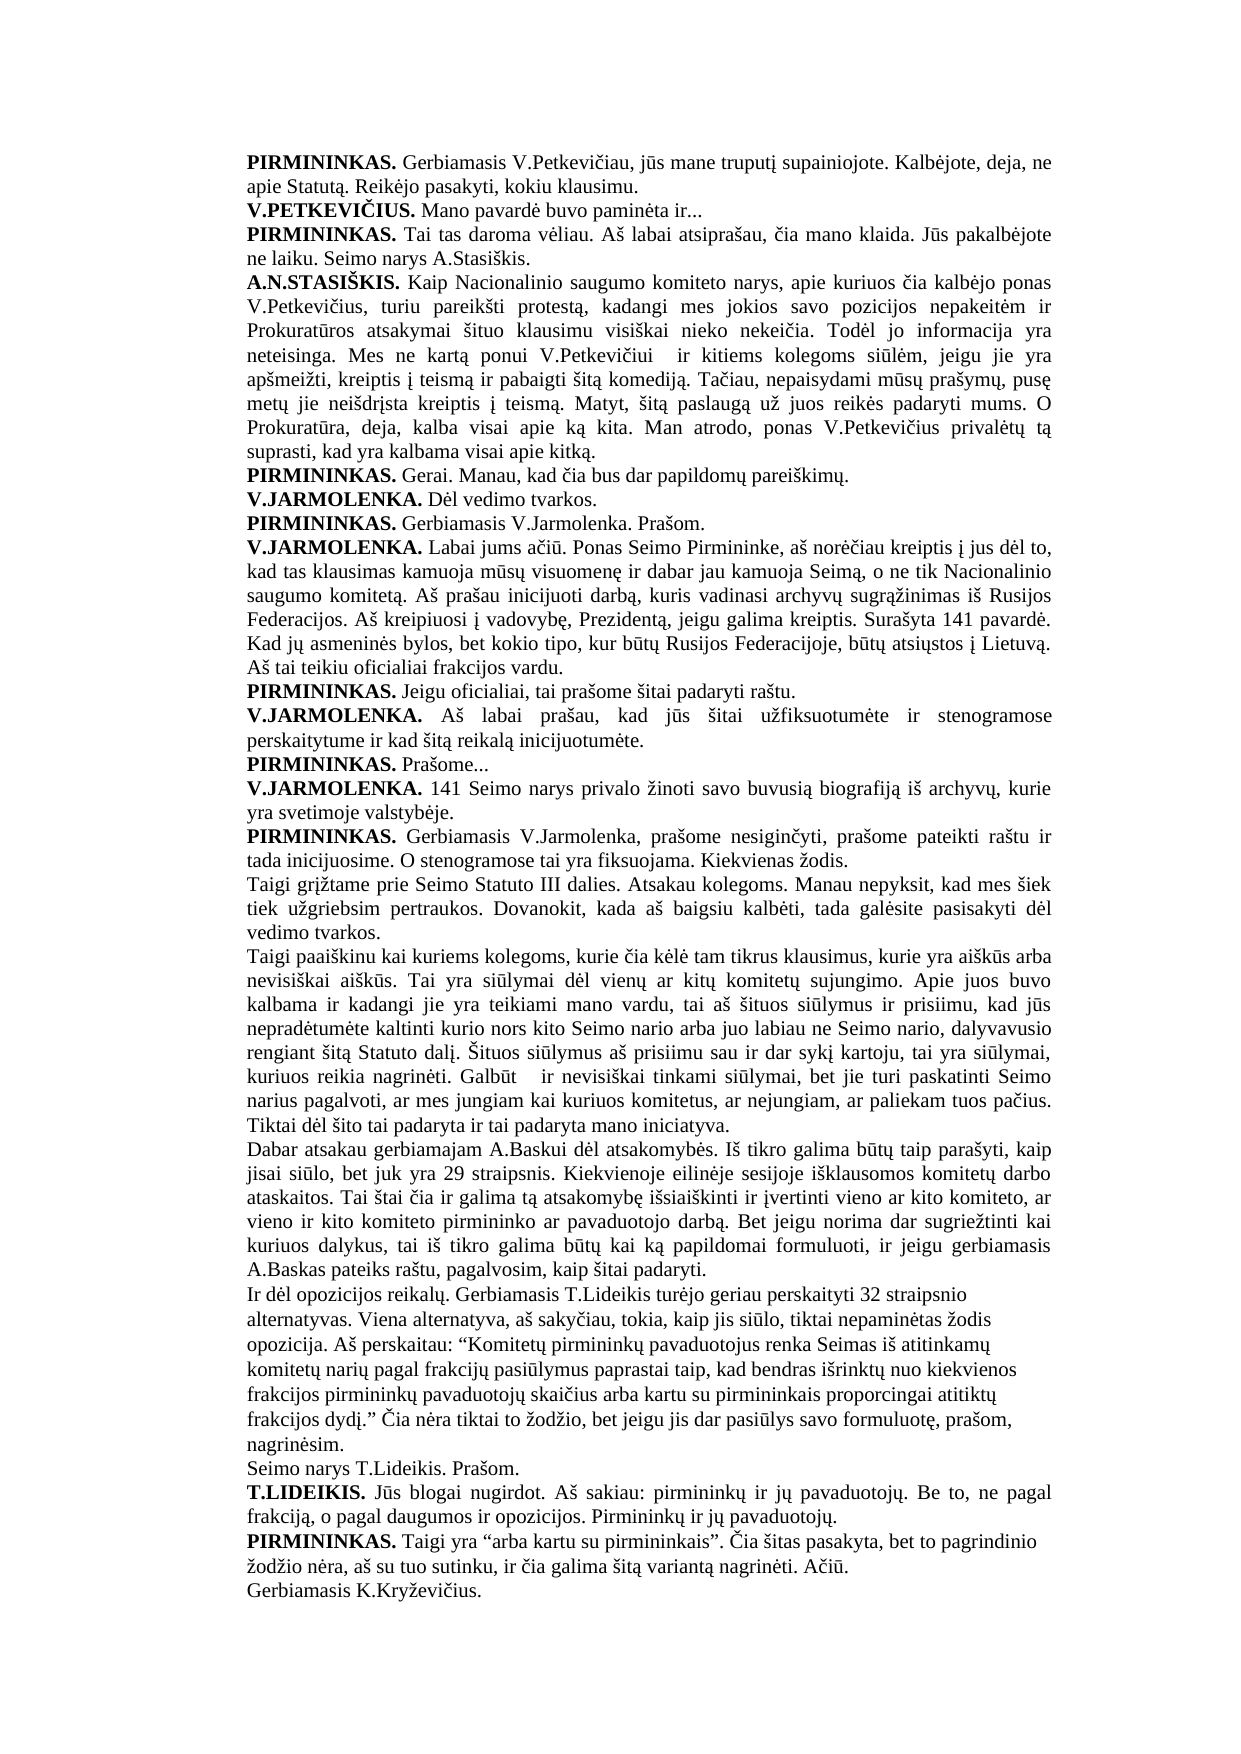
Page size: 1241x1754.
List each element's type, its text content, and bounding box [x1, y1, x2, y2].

text Ir dėl opozicijos reikalų. Gerbiamasis T.Lideikis turėjo geriau perskaityti 32 straipsnio alternatyvas. Viena alternatyva, aš sakyčiau, tokia, kaip jis siūlo, tiktai nepaminėtas žodis opozicija. Aš perskaitau: “Komitetų pirmininkų pavaduotojus renka Seimas iš atitinkamų komitetų narių pagal frakcijų pasiūlymus paprastai taip, kad bendras išrinktų nuo kiekvienos frakcijos pirmininkų pavaduotojų skaičius arba kartu su pirmininkais proporcingai atitiktų frakcijos dydį.” Čia nėra tiktai to žodžio, bet jeigu jis dar pasiūlys savo formuluotę, prašom, nagrinėsim. [247, 1281, 1053, 1456]
text PIRMININKAS. Gerbiamasis V.Jarmolenka. Prašom. [247, 511, 1053, 535]
text Taigi grįžtame prie Seimo Statuto III dalies. Atsakau kolegoms. Manau nepyksit, kad mes šiek tiek užgriebsim pertraukos. Dovanokit, kada aš baigsiu kalbėti, tada galėsite pasisakyti dėl vedimo tvarkos. [247, 872, 1053, 944]
text PIRMININKAS. Gerai. Manau, kad čia bus dar papildomų pareiškimų. [247, 463, 1053, 487]
text A.N.STASIŠKIS. Kaip Nacionalinio saugumo komiteto narys, apie kuriuos čia kalbėjo ponas V.Petkevičius, turiu pareikšti protestą, kadangi mes jokios savo pozicijos nepakeitėm ir Prokuratūros atsakymai šituo klausimu visiškai nieko nekeičia. Todėl jo informacija yra neteisinga. Mes ne kartą ponui V.Petkevičiui ir kitiems kolegoms siūlėm, jeigu jie yra apšmeižti, kreiptis į teismą ir pabaigti šitą komediją. Tačiau, nepaisydami mūsų prašymų, pusę metų jie neišdrįsta kreiptis į teismą. Matyt, šitą paslaugą už juos reikės padaryti mums. O Prokuratūra, deja, kalba visai apie ką kita. Man atrodo, ponas V.Petkevičius privalėtų tą suprasti, kad yra kalbama visai apie kitką. [247, 270, 1053, 463]
text Dabar atsakau gerbiamajam A.Baskui dėl atsakomybės. Iš tikro galima būtų taip parašyti, kaip jisai siūlo, bet juk yra 29 straipsnis. Kiekvienoje eilinėje sesijoje išklausomos komitetų darbo ataskaitos. Tai štai čia ir galima tą atsakomybę išsiaiškinti ir įvertinti vieno ar kito komiteto, ar vieno ir kito komiteto pirmininko ar pavaduotojo darbą. Bet jeigu norima dar sugriežtinti kai kuriuos dalykus, tai iš tikro galima būtų kai ką papildomai formuluoti, ir jeigu gerbiamasis A.Baskas pateiks raštu, pagalvosim, kaip šitai padaryti. [247, 1137, 1053, 1281]
text Gerbiamasis K.Kryževičius. [247, 1578, 1053, 1602]
text PIRMININKAS. Gerbiamasis V.Petkevičiau, jūs mane truputį supainiojote. Kalbėjote, deja, ne apie Statutą. Reikėjo pasakyti, kokiu klausimu. [247, 150, 1053, 198]
text T.LIDEIKIS. Jūs blogai nugirdot. Aš sakiau: pirmininkų ir jų pavaduotojų. Be to, ne pagal frakciją, o pagal daugumos ir opozicijos. Pirmininkų ir jų pavaduotojų. [247, 1480, 1053, 1528]
text PIRMININKAS. Tai tas daroma vėliau. Aš labai atsiprašau, čia mano klaida. Jūs pakalbėjote ne laiku. Seimo narys A.Stasiškis. [247, 222, 1053, 270]
text V.JARMOLENKA. 141 Seimo narys privalo žinoti savo buvusią biografiją iš archyvų, kurie yra svetimoje valstybėje. [247, 776, 1053, 824]
text Seimo narys T.Lideikis. Prašom. [247, 1456, 1053, 1480]
text V.JARMOLENKA. Aš labai prašau, kad jūs šitai užfiksuotumėte ir stenogramose perskaitytume ir kad šitą reikalą inicijuotumėte. [247, 703, 1053, 752]
text Taigi paaiškinu kai kuriems kolegoms, kurie čia kėlė tam tikrus klausimus, kurie yra aiškūs arba nevisiškai aiškūs. Tai yra siūlymai dėl vienų ar kitų komitetų sujungimo. Apie juos buvo kalbama ir kadangi jie yra teikiami mano vardu, tai aš šituos siūlymus ir prisiimu, kad jūs nepradėtumėte kaltinti kurio nors kito Seimo nario arba juo labiau ne Seimo nario, dalyvavusio rengiant šitą Statuto dalį. Šituos siūlymus aš prisiimu sau ir dar sykį kartoju, tai yra siūlymai, kuriuos reikia nagrinėti. Galbūt ir nevisiškai tinkami siūlymai, bet jie turi paskatinti Seimo narius pagalvoti, ar mes jungiam kai kuriuos komitetus, ar nejungiam, ar paliekam tuos pačius. Tiktai dėl šito tai padaryta ir tai padaryta mano iniciatyva. [247, 944, 1053, 1137]
text PIRMININKAS. Jeigu oficialiai, tai prašome šitai padaryti raštu. [247, 679, 1053, 703]
text V.JARMOLENKA. Labai jums ačiū. Ponas Seimo Pirmininke, aš norėčiau kreiptis į jus dėl to, kad tas klausimas kamuoja mūsų visuomenę ir dabar jau kamuoja Seimą, o ne tik Nacionalinio saugumo komitetą. Aš prašau inicijuoti darbą, kuris vadinasi archyvų sugrąžinimas iš Rusijos Federacijos. Aš kreipiuosi į vadovybę, Prezidentą, jeigu galima kreiptis. Surašyta 141 pavardė. Kad jų asmeninės bylos, bet kokio tipo, kur būtų Rusijos Federacijoje, būtų atsiųstos į Lietuvą. Aš tai teikiu oficialiai frakcijos vardu. [247, 535, 1053, 679]
text V.JARMOLENKA. Dėl vedimo tvarkos. [247, 487, 1053, 511]
text PIRMININKAS. Gerbiamasis V.Jarmolenka, prašome nesiginčyti, prašome pateikti raštu ir tada inicijuosime. O stenogramose tai yra fiksuojama. Kiekvienas žodis. [247, 824, 1053, 872]
text PIRMININKAS. Prašome... [247, 752, 1053, 776]
text PIRMININKAS. Taigi yra “arba kartu su pirmininkais”. Čia šitas pasakyta, bet to pagrindinio žodžio nėra, aš su tuo sutinku, ir čia galima šitą variantą nagrinėti. Ačiū. [247, 1528, 1053, 1578]
text V.PETKEVIČIUS. Mano pavardė buvo paminėta ir... [247, 198, 1053, 222]
